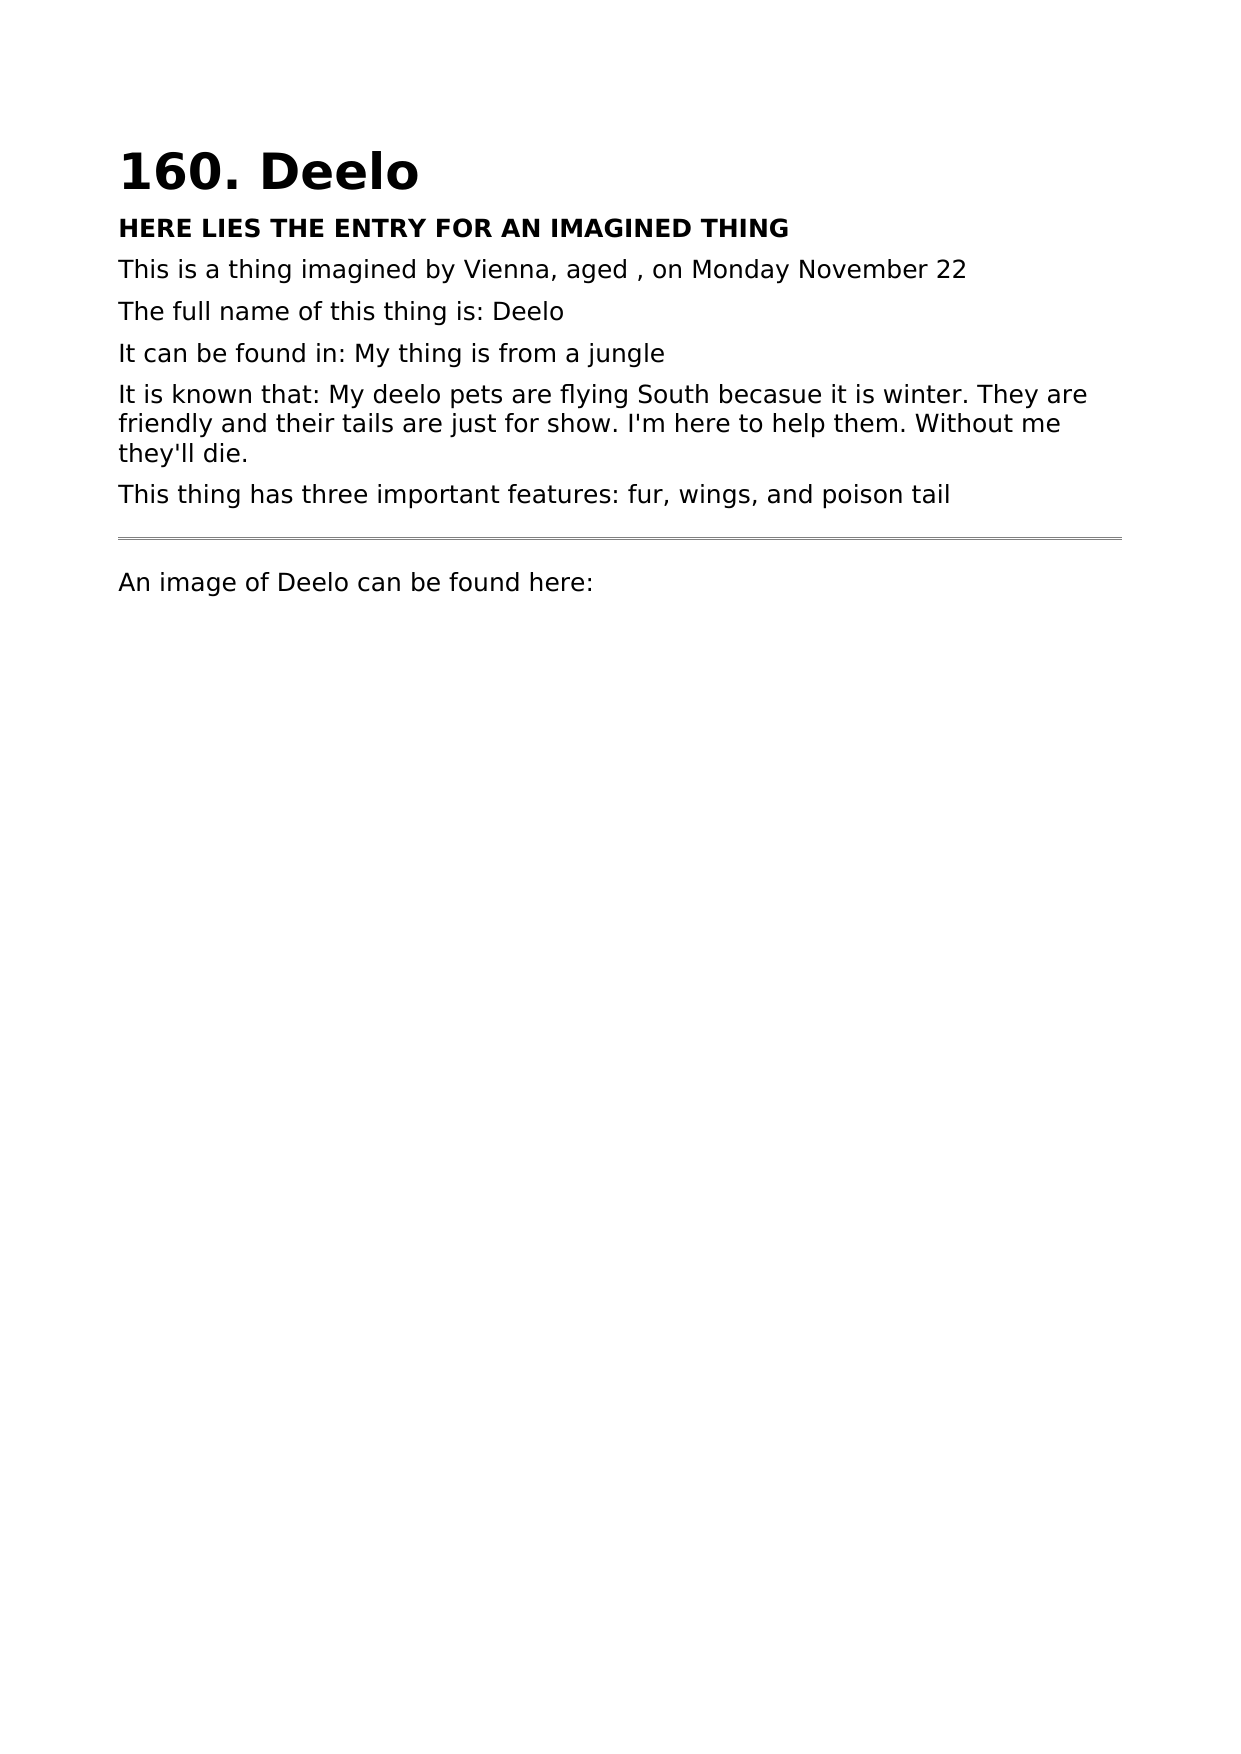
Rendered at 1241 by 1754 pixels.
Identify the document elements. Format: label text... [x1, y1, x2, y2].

text It is known that: My deelo pets are flying South becasue it is winter. They are friendly and their tails are just for show. I'm here to help them. Without me they'll die. [118, 381, 1122, 468]
text It can be found in: My thing is from a jungle [118, 339, 1122, 368]
text An image of Deelo can be found here: [118, 568, 1122, 598]
text HERE LIES THE ENTRY FOR AN IMAGINED THING [118, 214, 1122, 243]
text The full name of this thing is: Deelo [118, 297, 1122, 326]
subtitle 160. Deelo [118, 143, 1122, 201]
text This thing has three important features: fur, wings, and poison tail [118, 481, 1122, 510]
text This is a thing imagined by Vienna, aged , on Monday November 22 [118, 256, 1122, 285]
